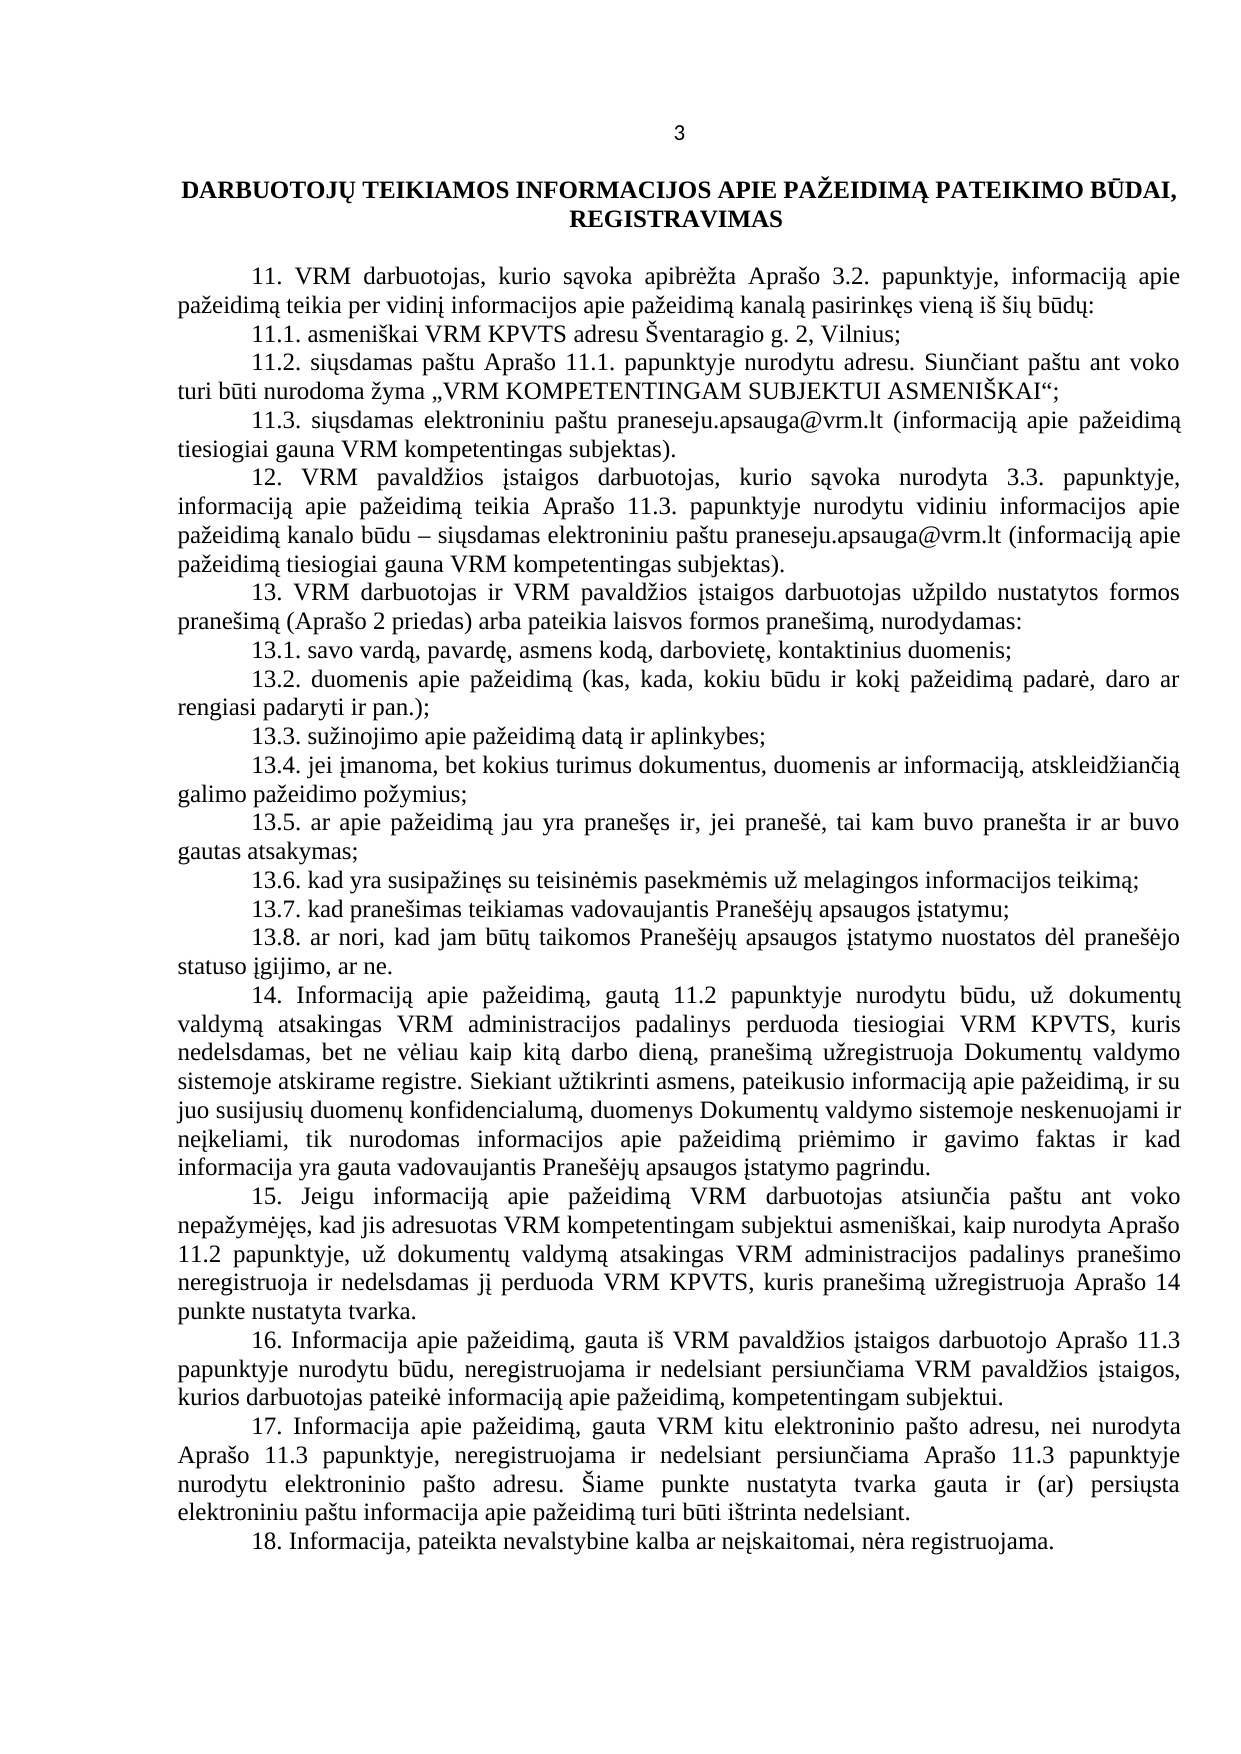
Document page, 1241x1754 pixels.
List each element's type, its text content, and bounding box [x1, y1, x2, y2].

text 13.5. ar apie pažeidimą jau yra pranešęs ir, jei pranešė, tai kam buvo pranešta ir ar buvo gautas atsakymas; [177, 807, 1181, 865]
text 13.7. kad pranešimas teikiamas vadovaujantis Pranešėjų apsaugos įstatymu; [177, 894, 1181, 922]
text 13.2. duomenis apie pažeidimą (kas, kada, kokiu būdu ir kokį pažeidimą padarė, daro ar rengiasi padaryti ir pan.); [177, 664, 1181, 721]
text 11.1. asmeniškai VRM KPVTS adresu Šventaragio g. 2, Vilnius; [177, 319, 1181, 347]
text 13.1. savo vardą, pavardę, asmens kodą, darbovietę, kontaktinius duomenis; [177, 635, 1181, 664]
text 13.3. sužinojimo apie pažeidimą datą ir aplinkybes; [177, 721, 1181, 750]
text 18. Informacija, pateikta nevalstybine kalba ar neįskaitomai, nėra registruojama. [177, 1526, 1181, 1555]
text 13. VRM darbuotojas ir VRM pavaldžios įstaigos darbuotojas užpildo nustatytos formos pranešimą (Aprašo 2 priedas) arba pateikia laisvos formos pranešimą, nurodydamas: [177, 577, 1181, 635]
text 11. VRM darbuotojas, kurio sąvoka apibrėžta Aprašo 3.2. papunktyje, informaciją apie pažeidimą teikia per vidinį informacijos apie pažeidimą kanalą pasirinkęs vieną iš šių būdų: [177, 261, 1181, 319]
text 15. Jeigu informaciją apie pažeidimą VRM darbuotojas atsiunčia paštu ant voko nepažymėjęs, kad jis adresuotas VRM kompetentingam subjektui asmeniškai, kaip nurodyta Aprašo 11.2 papunktyje, už dokumentų valdymą atsakingas VRM administracijos padalinys pranešimo neregistruoja ir nedelsdamas jį perduoda VRM KPVTS, kuris pranešimą užregistruoja Aprašo 14 punkte nustatyta tvarka. [177, 1181, 1181, 1325]
text 17. Informacija apie pažeidimą, gauta VRM kitu elektroninio pašto adresu, nei nurodyta Aprašo 11.3 papunktyje, neregistruojama ir nedelsiant persiunčiama Aprašo 11.3 papunktyje nurodytu elektroninio pašto adresu. Šiame punkte nustatyta tvarka gauta ir (ar) persiųsta elektroniniu paštu informacija apie pažeidimą turi būti ištrinta nedelsiant. [177, 1411, 1181, 1526]
text 13.4. jei įmanoma, bet kokius turimus dokumentus, duomenis ar informaciją, atskleidžiančią galimo pažeidimo požymius; [177, 750, 1181, 807]
text 11.3. siųsdamas elektroniniu paštu praneseju.apsauga@vrm.lt (informaciją apie pažeidimą tiesiogiai gauna VRM kompetentingas subjektas). [177, 405, 1181, 462]
text 14. Informaciją apie pažeidimą, gautą 11.2 papunktyje nurodytu būdu, už dokumentų valdymą atsakingas VRM administracijos padalinys perduoda tiesiogiai VRM KPVTS, kuris nedelsdamas, bet ne vėliau kaip kitą darbo dieną, pranešimą užregistruoja Dokumentų valdymo sistemoje atskirame registre. Siekiant užtikrinti asmens, pateikusio informaciją apie pažeidimą, ir su juo susijusių duomenų konfidencialumą, duomenys Dokumentų valdymo sistemoje neskenuojami ir neįkeliami, tik nurodomas informacijos apie pažeidimą priėmimo ir gavimo faktas ir kad informacija yra gauta vadovaujantis Pranešėjų apsaugos įstatymo pagrindu. [177, 980, 1181, 1181]
text 13.8. ar nori, kad jam būtų taikomos Pranešėjų apsaugos įstatymo nuostatos dėl pranešėjo statuso įgijimo, ar ne. [177, 922, 1181, 980]
text 16. Informacija apie pažeidimą, gauta iš VRM pavaldžios įstaigos darbuotojo Aprašo 11.3 papunktyje nurodytu būdu, neregistruojama ir nedelsiant persiunčiama VRM pavaldžios įstaigos, kurios darbuotojas pateikė informaciją apie pažeidimą, kompetentingam subjektui. [177, 1325, 1181, 1411]
text 11.2. siųsdamas paštu Aprašo 11.1. papunktyje nurodytu adresu. Siunčiant paštu ant voko turi būti nurodoma žyma „VRM KOMPETENTINGAM SUBJEKTUI ASMENIŠKAI“; [177, 347, 1181, 405]
text 13.6. kad yra susipažinęs su teisinėmis pasekmėmis už melagingos informacijos teikimą; [177, 865, 1181, 894]
text DARBUOTOJŲ TEIKIAMOS INFORMACIJOS APIE PAŽEIDIMĄ PATEIKIMO BŪDAI, REGISTRAVIMAS [177, 175, 1181, 232]
text 12. VRM pavaldžios įstaigos darbuotojas, kurio sąvoka nurodyta 3.3. papunktyje, informaciją apie pažeidimą teikia Aprašo 11.3. papunktyje nurodytu vidiniu informacijos apie pažeidimą kanalo būdu – siųsdamas elektroniniu paštu praneseju.apsauga@vrm.lt (informaciją apie pažeidimą tiesiogiai gauna VRM kompetentingas subjektas). [177, 462, 1181, 577]
